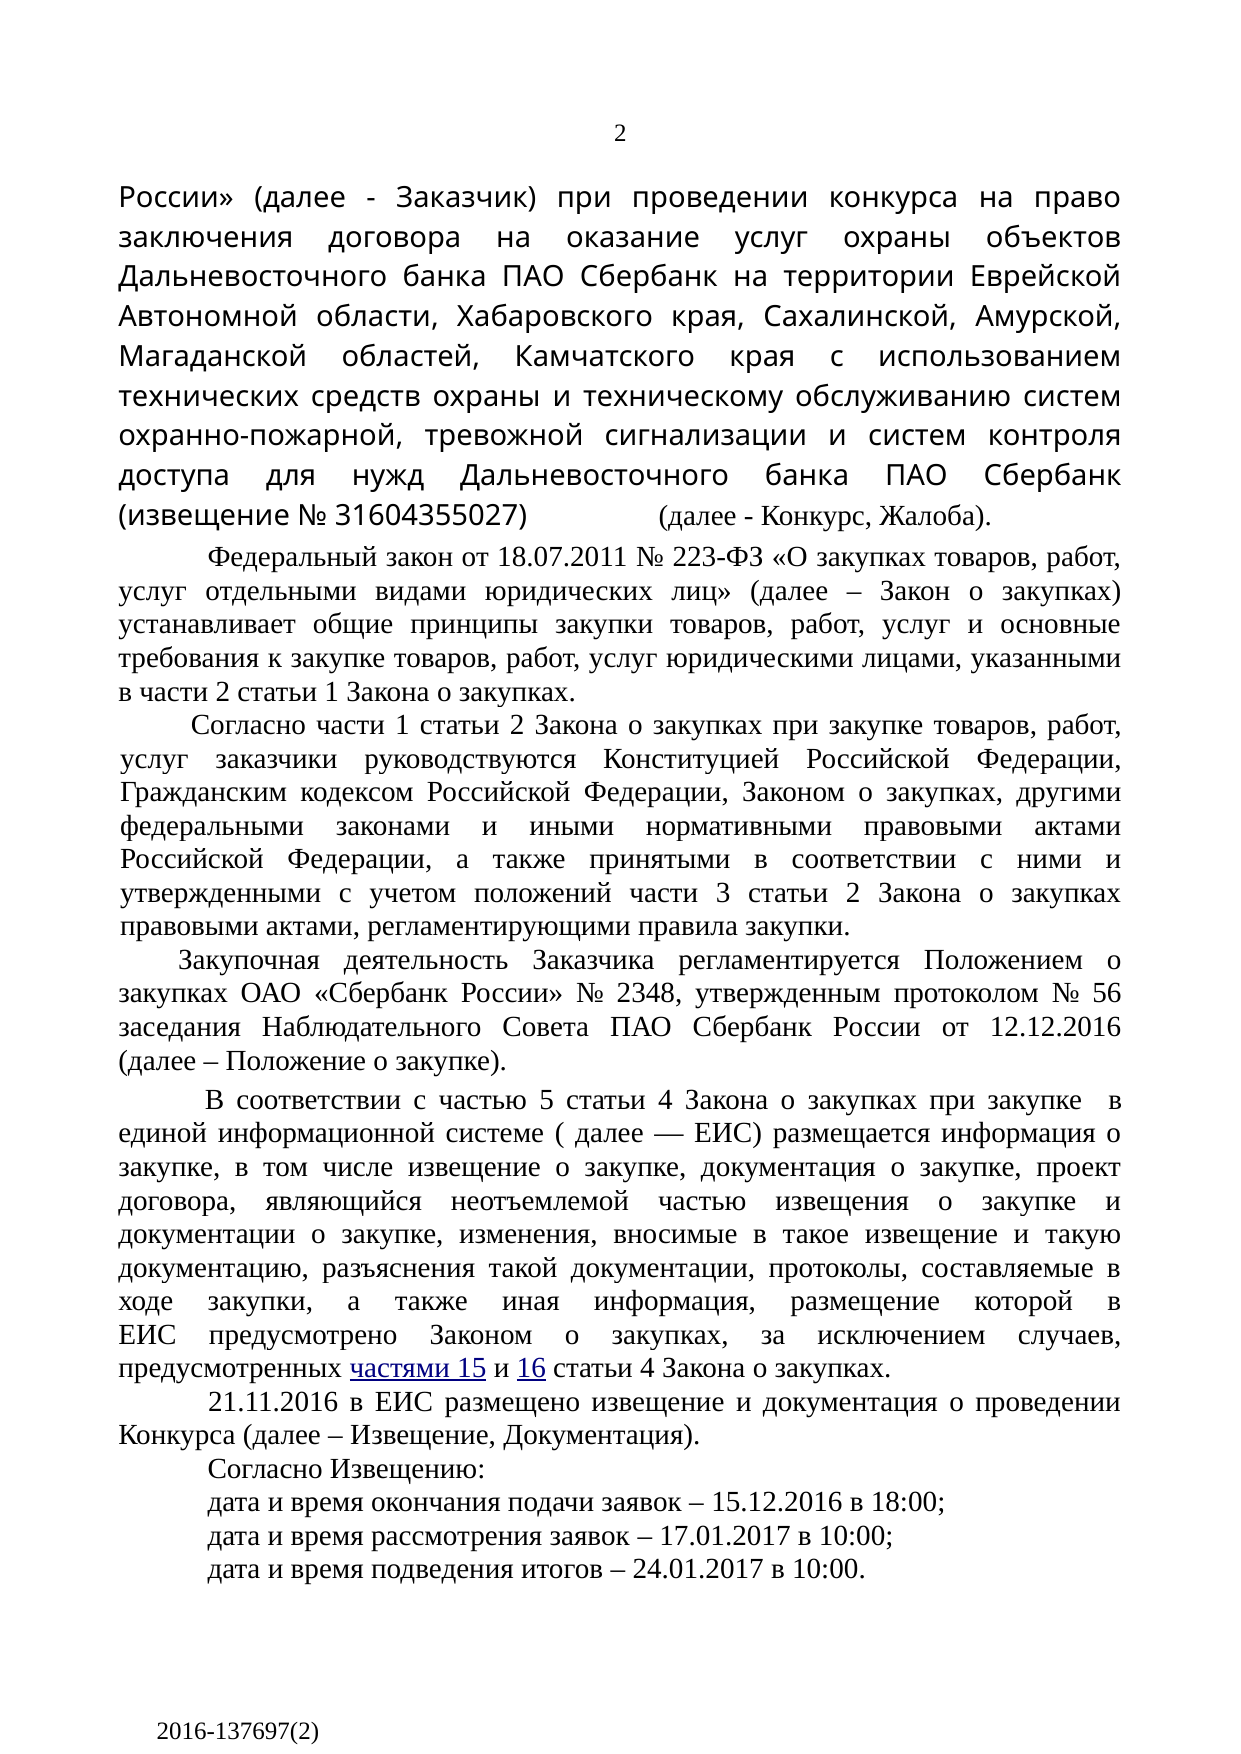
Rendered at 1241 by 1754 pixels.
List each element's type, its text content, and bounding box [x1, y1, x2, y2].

text дата и время рассмотрения заявок – 17.01.2017 в 10:00; [118, 1518, 1122, 1552]
text дата и время подведения итогов – 24.01.2017 в 10:00. [118, 1552, 1122, 1585]
text В соответствии с частью 5 статьи 4 Закона о закупках при закупке в единой информационной системе ( далее — ЕИС) размещается информация о закупке, в том числе извещение о закупке, документация о закупке, проект договора, являющийся неотъемлемой частью извещения о закупке и документации о закупке, изменения, вносимые в такое извещение и такую документацию, разъяснения такой документации, протоколы, составляемые в ходе закупки, а также иная информация, размещение которой в ЕИС предусмотрено Законом о закупках, за исключением случаев, предусмотренных частями 15 и 16 статьи 4 Закона о закупках. [118, 1082, 1122, 1384]
text Согласно части 1 статьи 2 Закона о закупках при закупке товаров, работ, услуг заказчики руководствуются Конституцией Российской Федерации, Гражданским кодексом Российской Федерации, Законом о закупках, другими федеральными законами и иными нормативными правовыми актами Российской Федерации, а также принятыми в соответствии с ними и утвержденными с учетом положений части 3 статьи 2 Закона о закупках правовыми актами, регламентирующими правила закупки. [120, 707, 1122, 942]
text дата и время окончания подачи заявок – 15.12.2016 в 18:00; [118, 1484, 1122, 1518]
text Федеральный закон от 18.07.2011 № 223-ФЗ «О закупках товаров, работ, услуг отдельными видами юридических лиц» (далее – Закон о закупках) устанавливает общие принципы закупки товаров, работ, услуг и основные требования к закупке товаров, работ, услуг юридическими лицами, указанными в части 2 статьи 1 Закона о закупках. [118, 539, 1122, 707]
text России» (далее - Заказчик) при проведении конкурса на право заключения договора на оказание услуг охраны объектов Дальневосточного банка ПАО Сбербанк на территории Еврейской Автономной области, Хабаровского края, Сахалинской, Амурской, Магаданской областей, Камчатского края с использованием технических средств охраны и техническому обслуживанию систем охранно-пожарной, тревожной сигнализации и систем контроля доступа для нужд Дальневосточного банка ПАО Сбербанк (извещение № 31604355027) (далее - Конкурс, Жалоба). [118, 176, 1122, 533]
text 21.11.2016 в ЕИС размещено извещение и документация о проведении Конкурса (далее – Извещение, Документация). [118, 1384, 1122, 1451]
text Согласно Извещению: [118, 1451, 1122, 1484]
text Закупочная деятельность Заказчика регламентируется Положением о закупках ОАО «Сбербанк России» № 2348, утвержденным протоколом № 56 заседания Наблюдательного Совета ПАО Сбербанк России от 12.12.2016 (далее – Положение о закупке). [118, 942, 1122, 1076]
